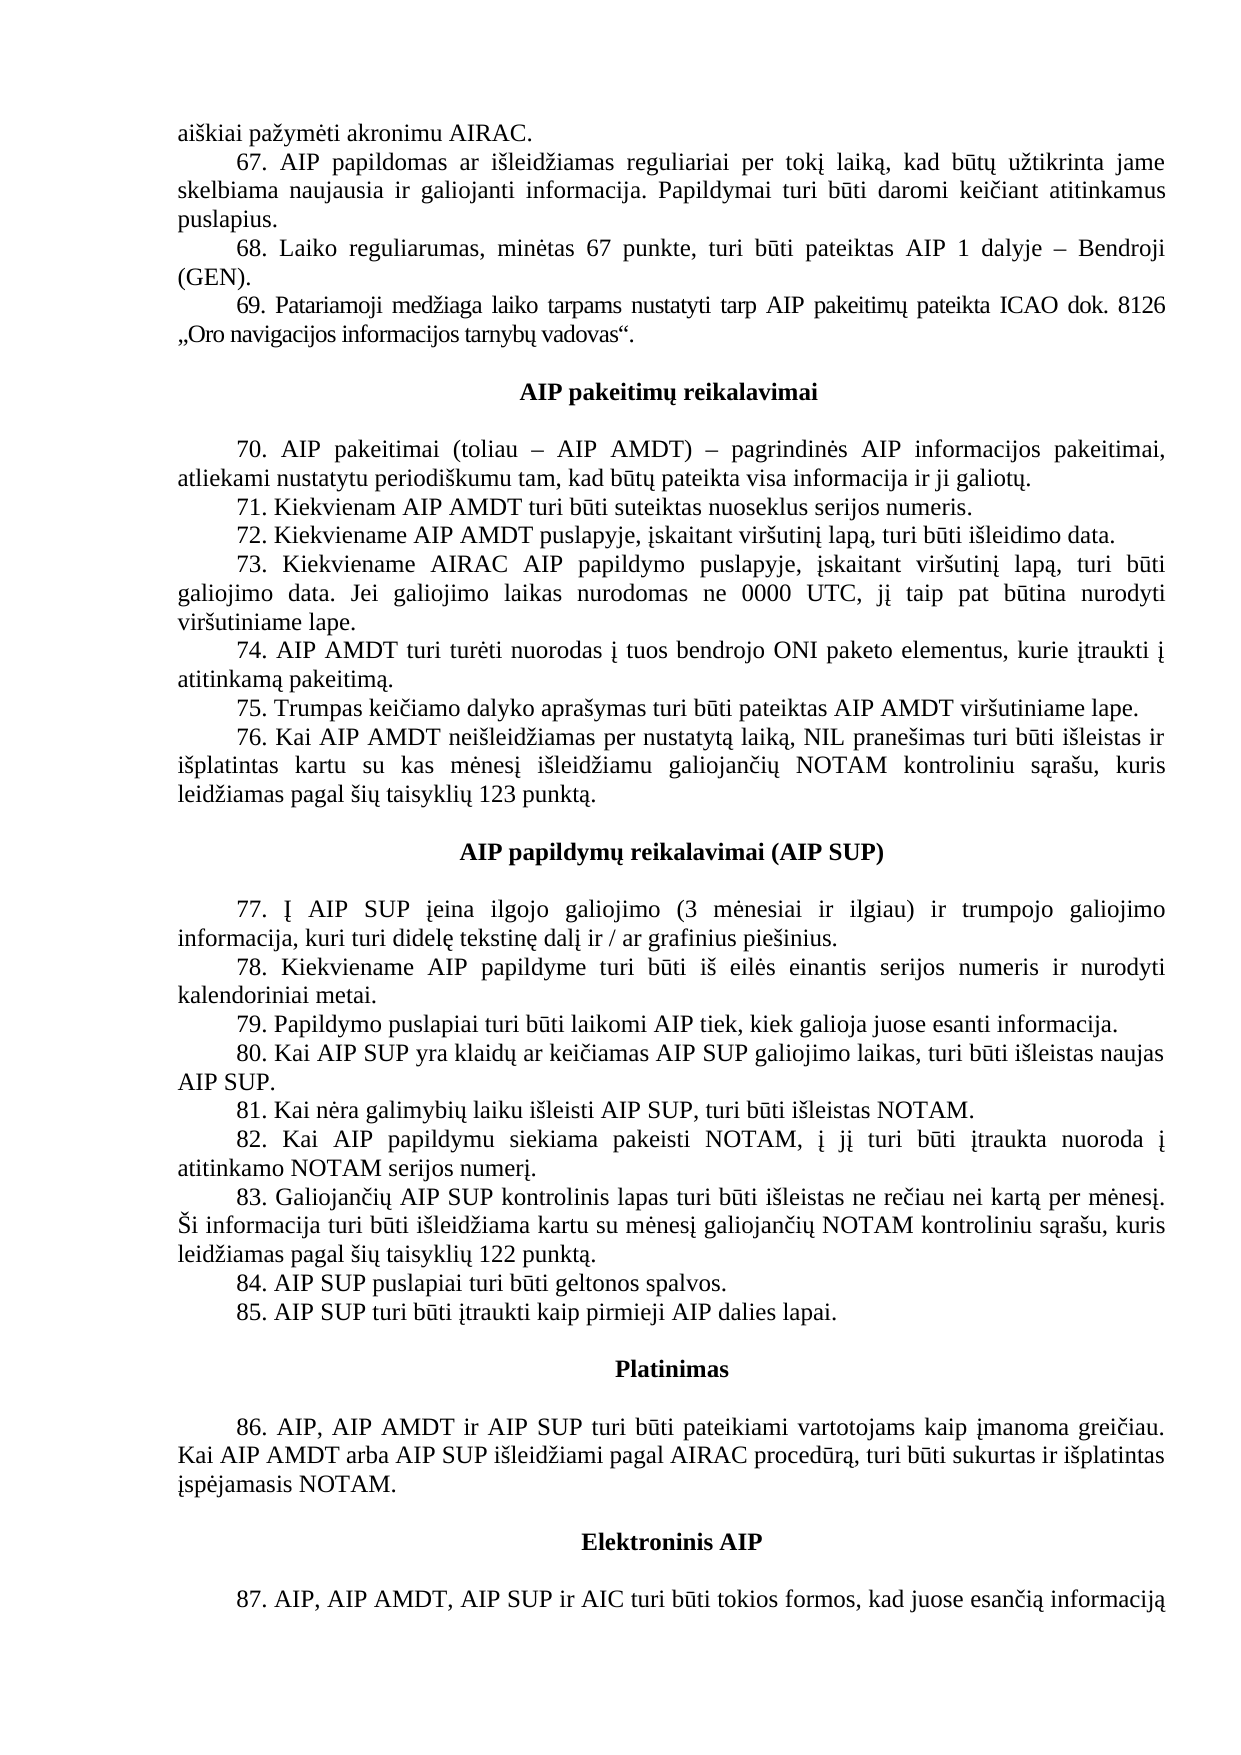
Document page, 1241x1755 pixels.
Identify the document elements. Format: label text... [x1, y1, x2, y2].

text Elektroninis AIP [177, 1527, 1166, 1556]
text aiškiai pažymėti akronimu AIRAC. [177, 118, 1166, 147]
text 82. Kai AIP papildymu siekiama pakeisti NOTAM, į jį turi būti įtraukta nuoroda į atitinkamo NOTAM serijos numerį. [177, 1124, 1166, 1182]
text 80. Kai AIP SUP yra klaidų ar keičiamas AIP SUP galiojimo laikas, turi būti išleistas naujas AIP SUP. [177, 1038, 1166, 1096]
text 86. AIP, AIP AMDT ir AIP SUP turi būti pateikiami vartotojams kaip įmanoma greičiau. Kai AIP AMDT arba AIP SUP išleidžiami pagal AIRAC procedūrą, turi būti sukurtas ir išplatintas įspėjamasis NOTAM. [177, 1412, 1166, 1498]
text 69. Patariamoji medžiaga laiko tarpams nustatyti tarp AIP pakeitimų pateikta ICAO dok. 8126 „Oro navigacijos informacijos tarnybų vadovas“. [177, 291, 1166, 348]
text 85. AIP SUP turi būti įtraukti kaip pirmieji AIP dalies lapai. [177, 1297, 1166, 1326]
text 71. Kiekvienam AIP AMDT turi būti suteiktas nuoseklus serijos numeris. [177, 492, 1166, 521]
text 74. AIP AMDT turi turėti nuorodas į tuos bendrojo ONI paketo elementus, kurie įtraukti į atitinkamą pakeitimą. [177, 636, 1166, 693]
text 75. Trumpas keičiamo dalyko aprašymas turi būti pateiktas AIP AMDT viršutiniame lape. [177, 693, 1166, 722]
text 67. AIP papildomas ar išleidžiamas reguliariai per tokį laiką, kad būtų užtikrinta jame skelbiama naujausia ir galiojanti informacija. Papildymai turi būti daromi keičiant atitinkamus puslapius. [177, 147, 1166, 233]
text 70. AIP pakeitimai (toliau – AIP AMDT) – pagrindinės AIP informacijos pakeitimai, atliekami nustatytu periodiškumu tam, kad būtų pateikta visa informacija ir ji galiotų. [177, 434, 1166, 492]
text 84. AIP SUP puslapiai turi būti geltonos spalvos. [177, 1268, 1166, 1297]
text 76. Kai AIP AMDT neišleidžiamas per nustatytą laiką, NIL pranešimas turi būti išleistas ir išplatintas kartu su kas mėnesį išleidžiamu galiojančių NOTAM kontroliniu sąrašu, kuris leidžiamas pagal šių taisyklių 123 punktą. [177, 722, 1166, 808]
text 87. AIP, AIP AMDT, AIP SUP ir AIC turi būti tokios formos, kad juose esančią informaciją [177, 1584, 1166, 1613]
text 77. Į AIP SUP įeina ilgojo galiojimo (3 mėnesiai ir ilgiau) ir trumpojo galiojimo informacija, kuri turi didelę tekstinę dalį ir / ar grafinius piešinius. [177, 894, 1166, 952]
text 83. Galiojančių AIP SUP kontrolinis lapas turi būti išleistas ne rečiau nei kartą per mėnesį. Ši informacija turi būti išleidžiama kartu su mėnesį galiojančių NOTAM kontroliniu sąrašu, kuris leidžiamas pagal šių taisyklių 122 punktą. [177, 1182, 1166, 1268]
text Platinimas [177, 1354, 1166, 1383]
text 81. Kai nėra galimybių laiku išleisti AIP SUP, turi būti išleistas NOTAM. [177, 1096, 1166, 1124]
text 78. Kiekviename AIP papildyme turi būti iš eilės einantis serijos numeris ir nurodyti kalendoriniai metai. [177, 952, 1166, 1009]
text 68. Laiko reguliarumas, minėtas 67 punkte, turi būti pateiktas AIP 1 dalyje – Bendroji (GEN). [177, 233, 1166, 291]
text 79. Papildymo puslapiai turi būti laikomi AIP tiek, kiek galioja juose esanti informacija. [177, 1009, 1166, 1038]
text 73. Kiekviename AIRAC AIP papildymo puslapyje, įskaitant viršutinį lapą, turi būti galiojimo data. Jei galiojimo laikas nurodomas ne 0000 UTC, jį taip pat būtina nurodyti viršutiniame lape. [177, 549, 1166, 636]
text 72. Kiekviename AIP AMDT puslapyje, įskaitant viršutinį lapą, turi būti išleidimo data. [177, 521, 1166, 549]
text AIP pakeitimų reikalavimai [177, 377, 1166, 406]
text AIP papildymų reikalavimai (AIP SUP) [177, 837, 1166, 866]
